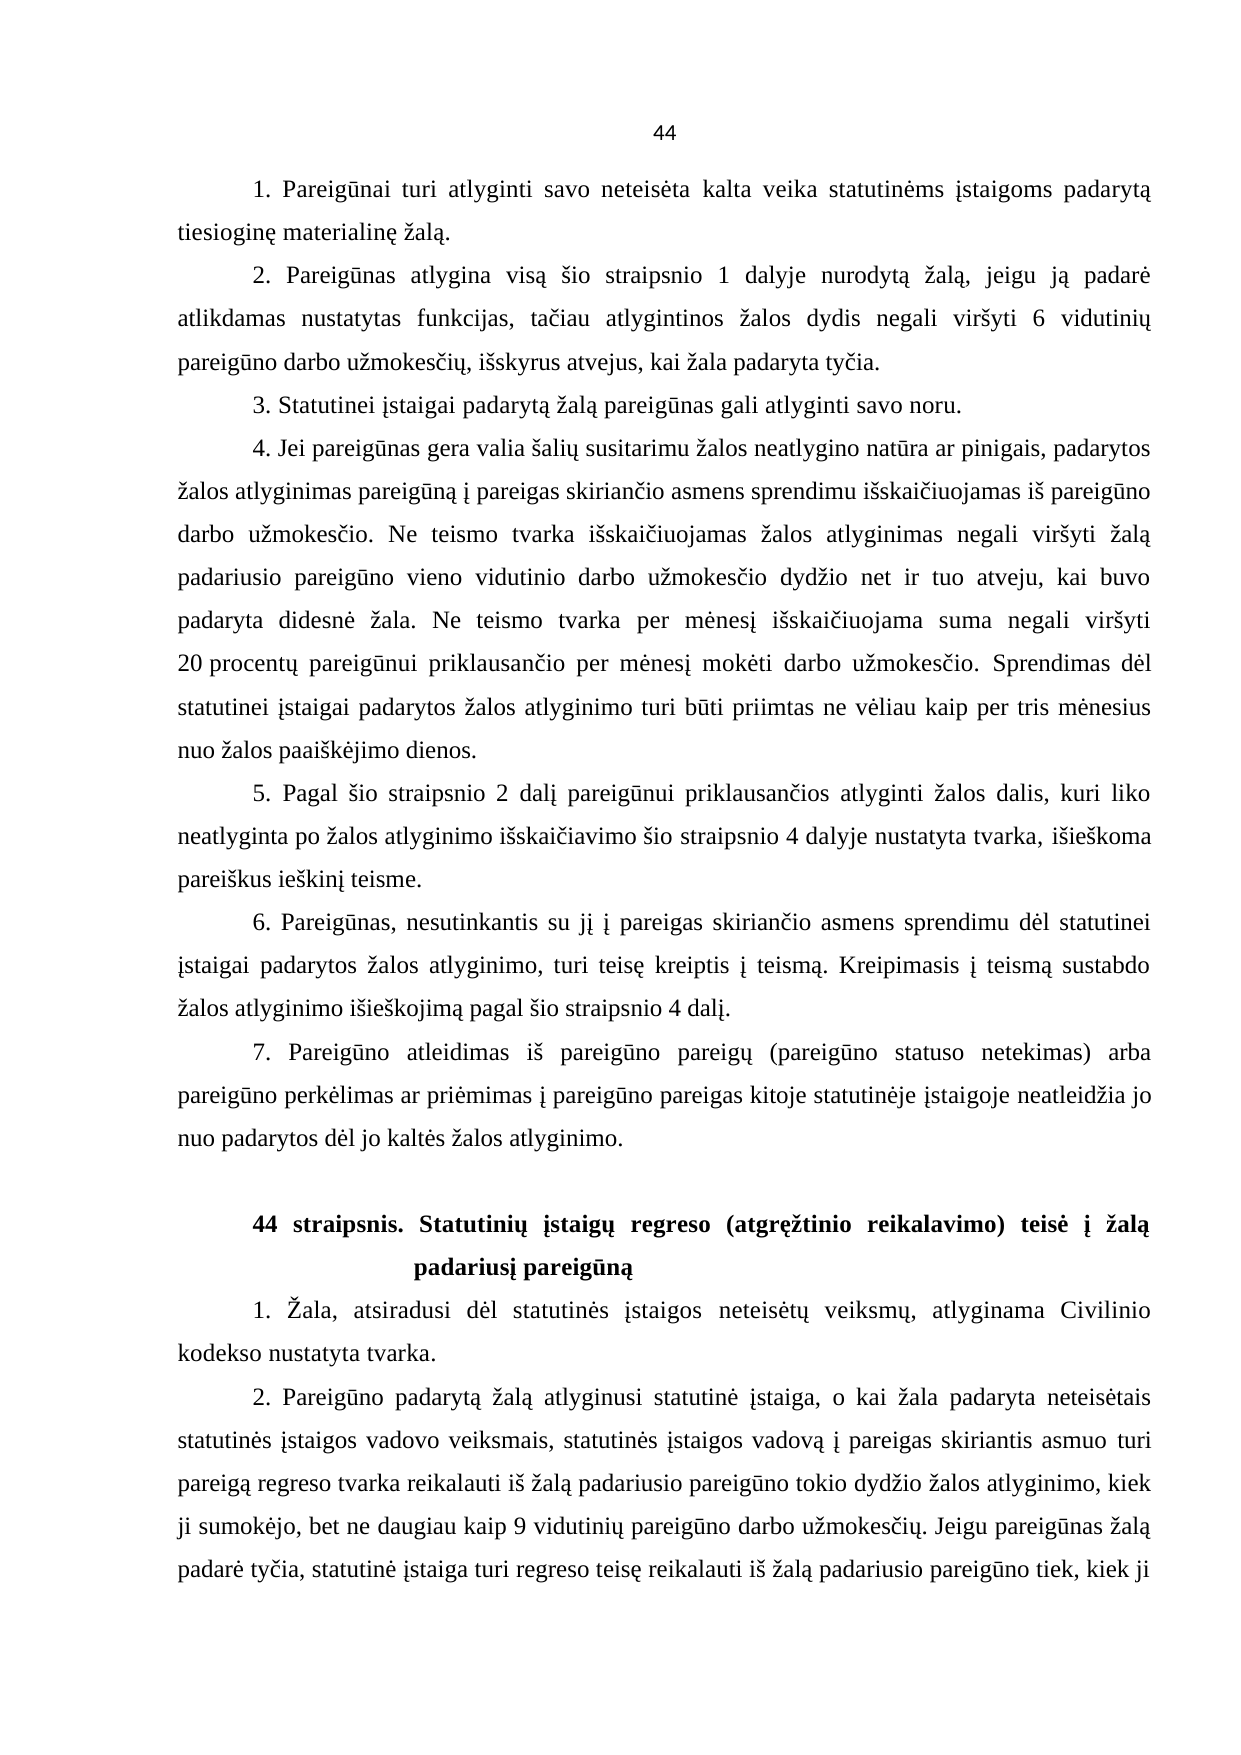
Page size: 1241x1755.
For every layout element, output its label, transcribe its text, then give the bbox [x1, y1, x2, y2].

text 1. Pareigūnai turi atlyginti savo neteisėta kalta veika statutinėms įstaigoms padarytą tiesioginę materialinę žalą. [177, 174, 1152, 246]
text 5. Pagal šio straipsnio 2 dalį pareigūnui priklausančios atlyginti žalos dalis, kuri liko neatlyginta po žalos atlyginimo išskaičiavimo šio straipsnio 4 dalyje nustatyta tvarka, išieškoma pareiškus ieškinį teisme. [177, 778, 1152, 893]
text 2. Pareigūnas atlygina visą šio straipsnio 1 dalyje nurodytą žalą, jeigu ją padarė atlikdamas nustatytas funkcijas, tačiau atlygintinos žalos dydis negali viršyti 6 vidutinių pareigūno darbo užmokesčių, išskyrus atvejus, kai žala padaryta tyčia. [177, 260, 1152, 375]
text 3. Statutinei įstaigai padarytą žalą pareigūnas gali atlyginti savo noru. [177, 390, 1152, 418]
text 1. Žala, atsiradusi dėl statutinės įstaigos neteisėtų veiksmų, atlyginama Civilinio kodekso nustatyta tvarka. [177, 1295, 1152, 1367]
text 44 straipsnis. Statutinių įstaigų regreso (atgręžtinio reikalavimo) teisė į žalą padariusį pareigūną [252, 1209, 1152, 1281]
text 7. Pareigūno atleidimas iš pareigūno pareigų (pareigūno statuso netekimas) arba pareigūno perkėlimas ar priėmimas į pareigūno pareigas kitoje statutinėje įstaigoje neatleidžia jo nuo padarytos dėl jo kaltės žalos atlyginimo. [177, 1037, 1152, 1152]
text 6. Pareigūnas, nesutinkantis su jį į pareigas skiriančio asmens sprendimu dėl statutinei įstaigai padarytos žalos atlyginimo, turi teisę kreiptis į teismą. Kreipimasis į teismą sustabdo žalos atlyginimo išieškojimą pagal šio straipsnio 4 dalį. [177, 907, 1152, 1022]
text 4. Jei pareigūnas gera valia šalių susitarimu žalos neatlygino natūra ar pinigais, padarytos žalos atlyginimas pareigūną į pareigas skiriančio asmens sprendimu išskaičiuojamas iš pareigūno darbo užmokesčio. Ne teismo tvarka išskaičiuojamas žalos atlyginimas negali viršyti žalą padariusio pareigūno vieno vidutinio darbo užmokesčio dydžio net ir tuo atveju, kai buvo padaryta didesnė žala. Ne teismo tvarka per mėnesį išskaičiuojama suma negali viršyti 20 procentų pareigūnui priklausančio per mėnesį mokėti darbo užmokesčio. Sprendimas dėl statutinei įstaigai padarytos žalos atlyginimo turi būti priimtas ne vėliau kaip per tris mėnesius nuo žalos paaiškėjimo dienos. [177, 433, 1152, 763]
text 2. Pareigūno padarytą žalą atlyginusi statutinė įstaiga, o kai žala padaryta neteisėtais statutinės įstaigos vadovo veiksmais, statutinės įstaigos vadovą į pareigas skiriantis asmuo turi pareigą regreso tvarka reikalauti iš žalą padariusio pareigūno tokio dydžio žalos atlyginimo, kiek ji sumokėjo, bet ne daugiau kaip 9 vidutinių pareigūno darbo užmokesčių. Jeigu pareigūnas žalą padarė tyčia, statutinė įstaiga turi regreso teisę reikalauti iš žalą padariusio pareigūno tiek, kiek ji [177, 1382, 1152, 1583]
